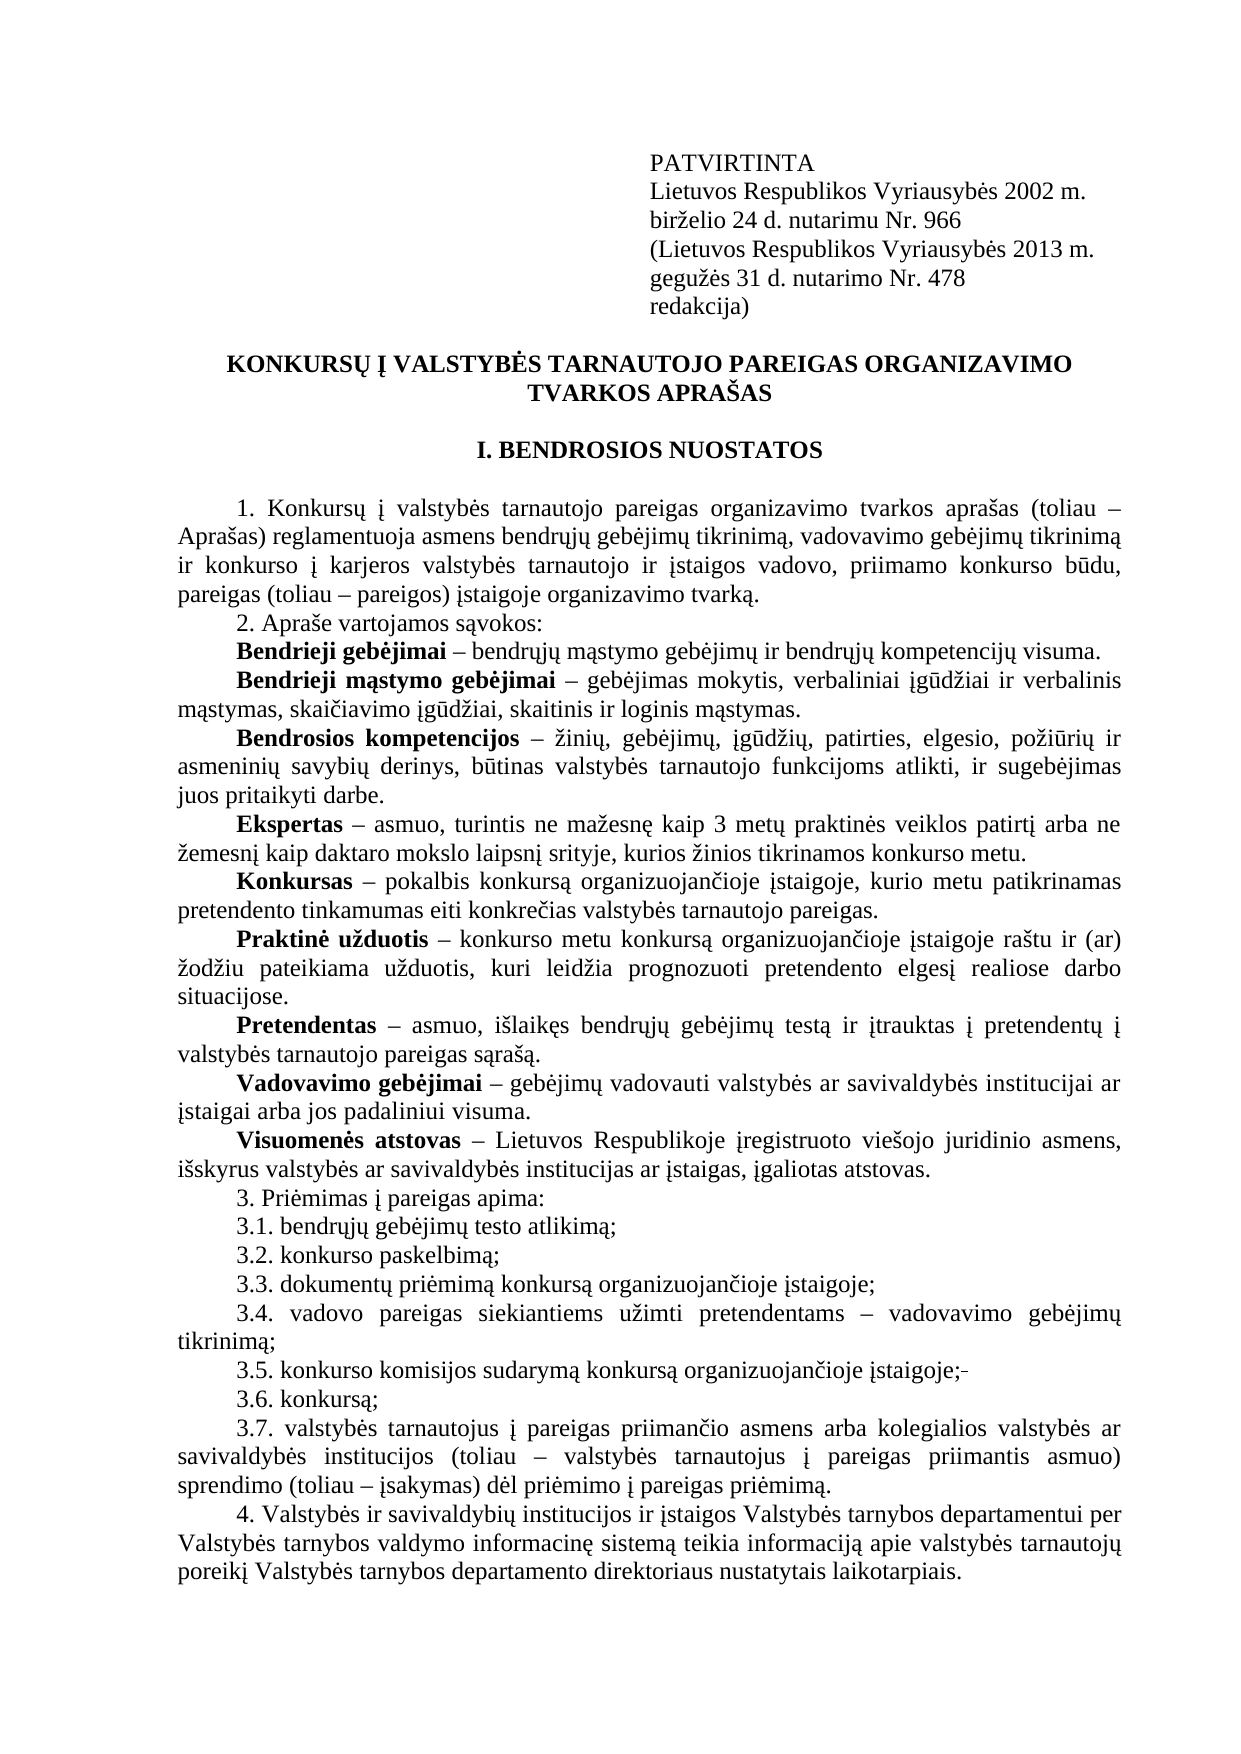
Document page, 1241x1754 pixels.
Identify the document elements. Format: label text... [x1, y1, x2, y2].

text Bendrieji mąstymo gebėjimai – gebėjimas mokytis, verbaliniai įgūdžiai ir verbalinis mąstymas, skaičiavimo įgūdžiai, skaitinis ir loginis mąstymas. [177, 665, 1122, 723]
text Visuomenės atstovas – Lietuvos Respublikoje įregistruoto viešojo juridinio asmens, išskyrus valstybės ar savivaldybės institucijas ar įstaigas, įgaliotas atstovas. [177, 1125, 1122, 1183]
text (Lietuvos Respublikos Vyriausybės 2013 m. gegužės 31 d. nutarimo Nr. 478 [649, 234, 1122, 291]
text redakcija) [649, 291, 1122, 320]
text Vadovavimo gebėjimai – gebėjimų vadovauti valstybės ar savivaldybės institucijai ar įstaigai arba jos padaliniui visuma. [177, 1068, 1122, 1125]
text 3.7. valstybės tarnautojus į pareigas priimančio asmens arba kolegialios valstybės ar savivaldybės institucijos (toliau – valstybės tarnautojus į pareigas priimantis asmuo) sprendimo (toliau – įsakymas) dėl priėmimo į pareigas priėmimą. [177, 1413, 1122, 1499]
text 3.6. konkursą; [177, 1384, 1122, 1413]
text Bendrosios kompetencijos – žinių, gebėjimų, įgūdžių, patirties, elgesio, požiūrių ir asmeninių savybių derinys, būtinas valstybės tarnautojo funkcijoms atlikti, ir sugebėjimas juos pritaikyti darbe. [177, 723, 1122, 809]
text 3. Priėmimas į pareigas apima: [177, 1183, 1122, 1211]
text 3.5. konkurso komisijos sudarymą konkursą organizuojančioje įstaigoje; [177, 1355, 1122, 1384]
text PATVIRTINTA [649, 148, 1122, 176]
text 3.4. vadovo pareigas siekiantiems užimti pretendentams – vadovavimo gebėjimų tikrinimą; [177, 1298, 1122, 1355]
text 1. Konkursų į valstybės tarnautojo pareigas organizavimo tvarkos aprašas (toliau – Aprašas) reglamentuoja asmens bendrųjų gebėjimų tikrinimą, vadovavimo gebėjimų tikrinimą ir konkurso į karjeros valstybės tarnautojo ir įstaigos vadovo, priimamo konkurso būdu, pareigas (toliau – pareigos) įstaigoje organizavimo tvarką. [177, 493, 1122, 608]
text 3.1. bendrųjų gebėjimų testo atlikimą; [177, 1211, 1122, 1240]
text KONKURSŲ Į VALSTYBĖS TARNAUTOJO PAREIGAS ORGANIZAVIMO TVARKOS APRAŠAS [177, 349, 1122, 406]
text Ekspertas – asmuo, turintis ne mažesnę kaip 3 metų praktinės veiklos patirtį arba ne žemesnį kaip daktaro mokslo laipsnį srityje, kurios žinios tikrinamos konkurso metu. [177, 809, 1122, 866]
text 4. Valstybės ir savivaldybių institucijos ir įstaigos Valstybės tarnybos departamentui per Valstybės tarnybos valdymo informacinę sistemą teikia informaciją apie valstybės tarnautojų poreikį Valstybės tarnybos departamento direktoriaus nustatytais laikotarpiais. [177, 1499, 1122, 1585]
text Pretendentas – asmuo, išlaikęs bendrųjų gebėjimų testą ir įtrauktas į pretendentų į valstybės tarnautojo pareigas sąrašą. [177, 1010, 1122, 1068]
text Bendrieji gebėjimai – bendrųjų mąstymo gebėjimų ir bendrųjų kompetencijų visuma. [177, 636, 1122, 665]
text 2. Apraše vartojamos sąvokos: [177, 608, 1122, 636]
text Praktinė užduotis – konkurso metu konkursą organizuojančioje įstaigoje raštu ir (ar) žodžiu pateikiama užduotis, kuri leidžia prognozuoti pretendento elgesį realiose darbo situacijose. [177, 924, 1122, 1010]
text 3.3. dokumentų priėmimą konkursą organizuojančioje įstaigoje; [177, 1269, 1122, 1298]
text Lietuvos Respublikos Vyriausybės 2002 m. birželio 24 d. nutarimu Nr. 966 [649, 176, 1122, 234]
text 3.2. konkurso paskelbimą; [177, 1240, 1122, 1269]
text Konkursas – pokalbis konkursą organizuojančioje įstaigoje, kurio metu patikrinamas pretendento tinkamumas eiti konkrečias valstybės tarnautojo pareigas. [177, 866, 1122, 924]
text I. BENDROSIOS NUOSTATOS [177, 435, 1122, 464]
